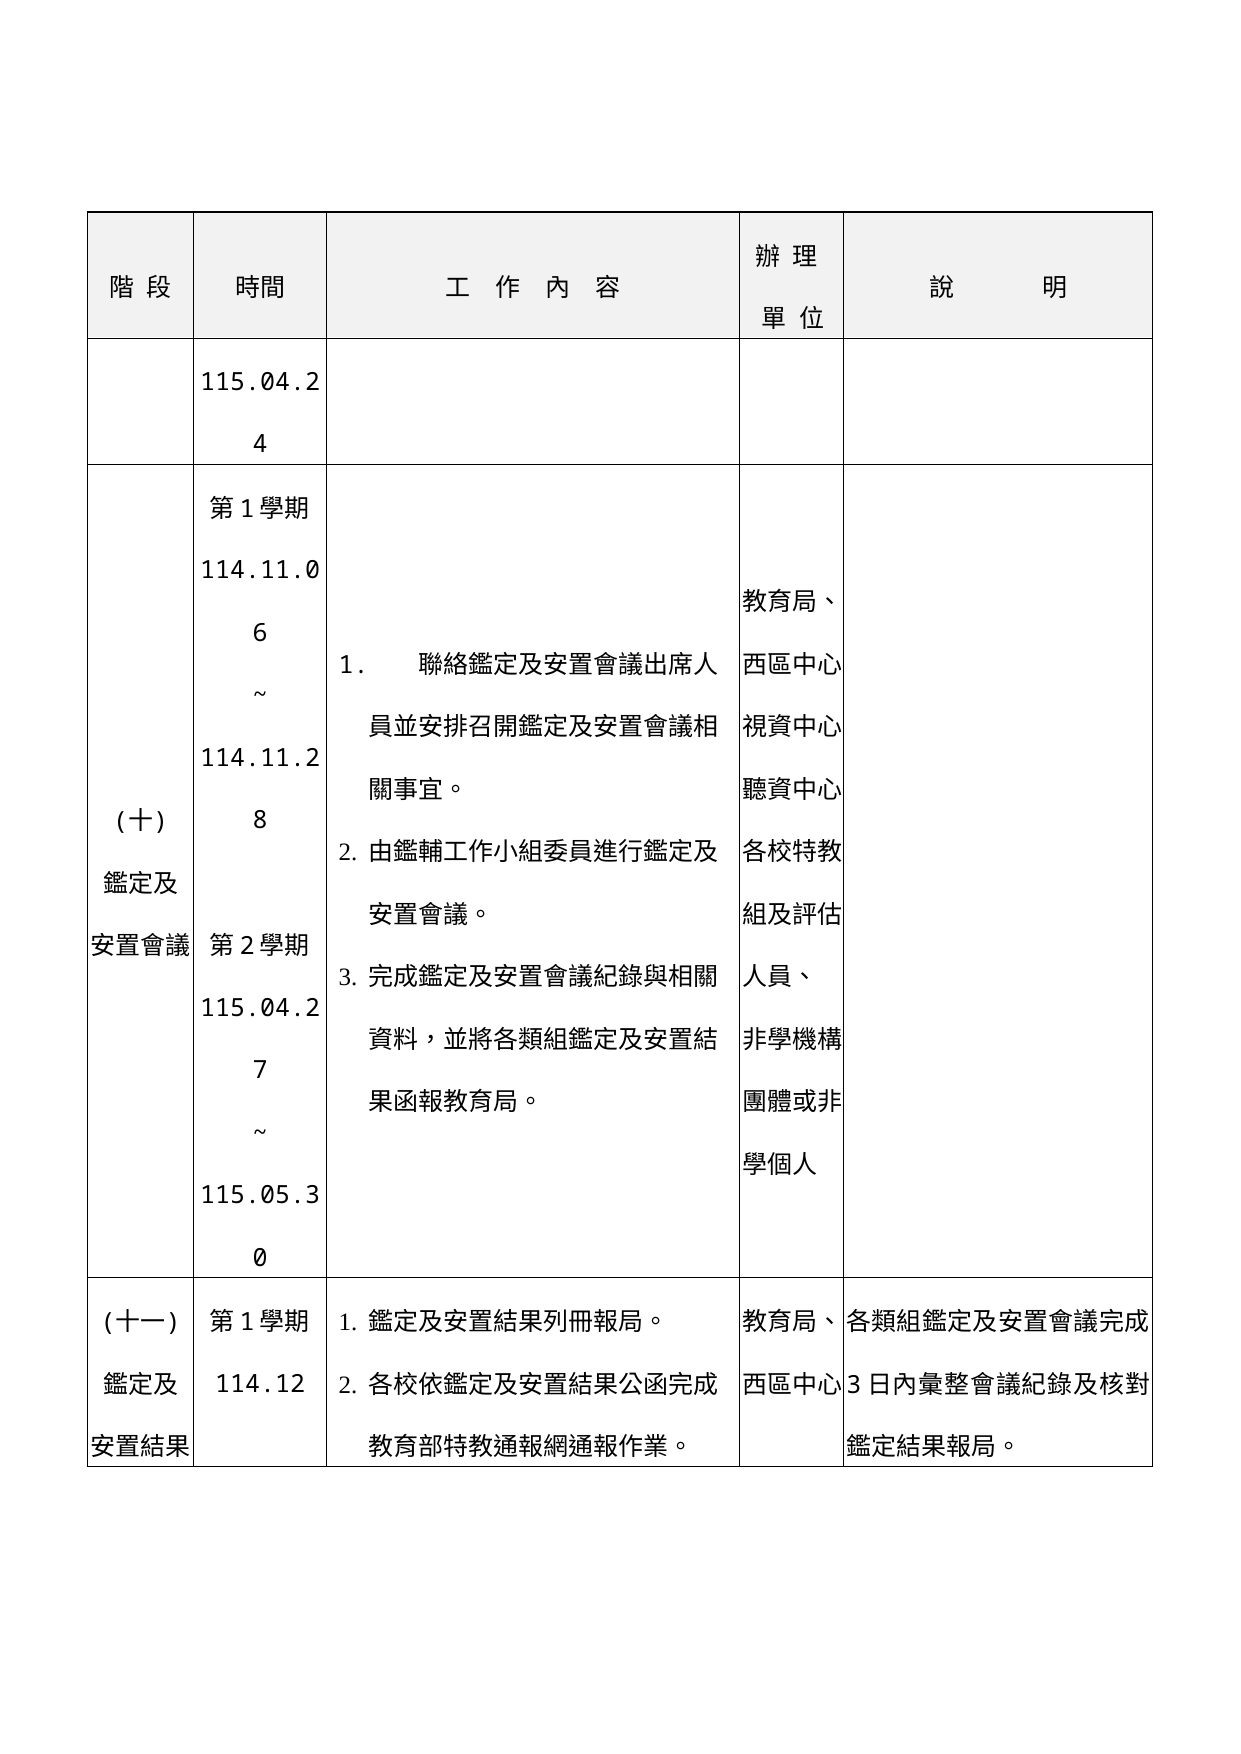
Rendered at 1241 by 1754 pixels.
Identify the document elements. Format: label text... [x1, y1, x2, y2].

table_cell 教育局、 西區中心 視資中心 聽資中心 各校特教組及評估人員、 非學機構團體或非學個人 [740, 465, 843, 1277]
table_cell 115.04.24 [194, 339, 326, 463]
table_cell 第1學期 114.12 [194, 1278, 326, 1466]
table_cell 鑑定及安置結果列冊報局。 各校依鑑定及安置結果公函完成教育部特教通報網通報作業。 西區中心上網核鑑定文號。 [327, 1278, 739, 1466]
table_cell (十一) 鑑定及 安置結果 [88, 1278, 193, 1466]
table_cell [844, 465, 1152, 1277]
table_header 工 作 內 容 [327, 213, 739, 337]
table_header 時間 [194, 213, 326, 337]
table_header 辦 理 單 位 [740, 213, 843, 337]
table_cell 各類組鑑定及安置會議完成3日內彙整會議紀錄及核對鑑定結果報局。 [844, 1278, 1152, 1466]
table_cell 教育局、 西區中心 [740, 1278, 843, 1466]
table_header 說 明 [844, 213, 1152, 337]
table_cell 第1學期 114.11.06 ~ 114.11.28 第2學期 115.04.27 ~ 115.05.30 [194, 465, 326, 1277]
table_header 階 段 [88, 213, 193, 337]
table_cell 聯絡鑑定及安置會議出席人員並安排召開鑑定及安置會議相關事宜。 由鑑輔工作小組委員進行鑑定及安置會議。 完成鑑定及安置會議紀錄與相關資料，並將各類組鑑定及安置結果函報教育局。 [327, 465, 739, 1277]
table_cell [327, 339, 739, 463]
table_cell [844, 339, 1152, 463]
table_cell (十) 鑑定及 安置會議 [88, 465, 193, 1277]
table_cell [740, 339, 843, 463]
table_cell [88, 339, 193, 463]
